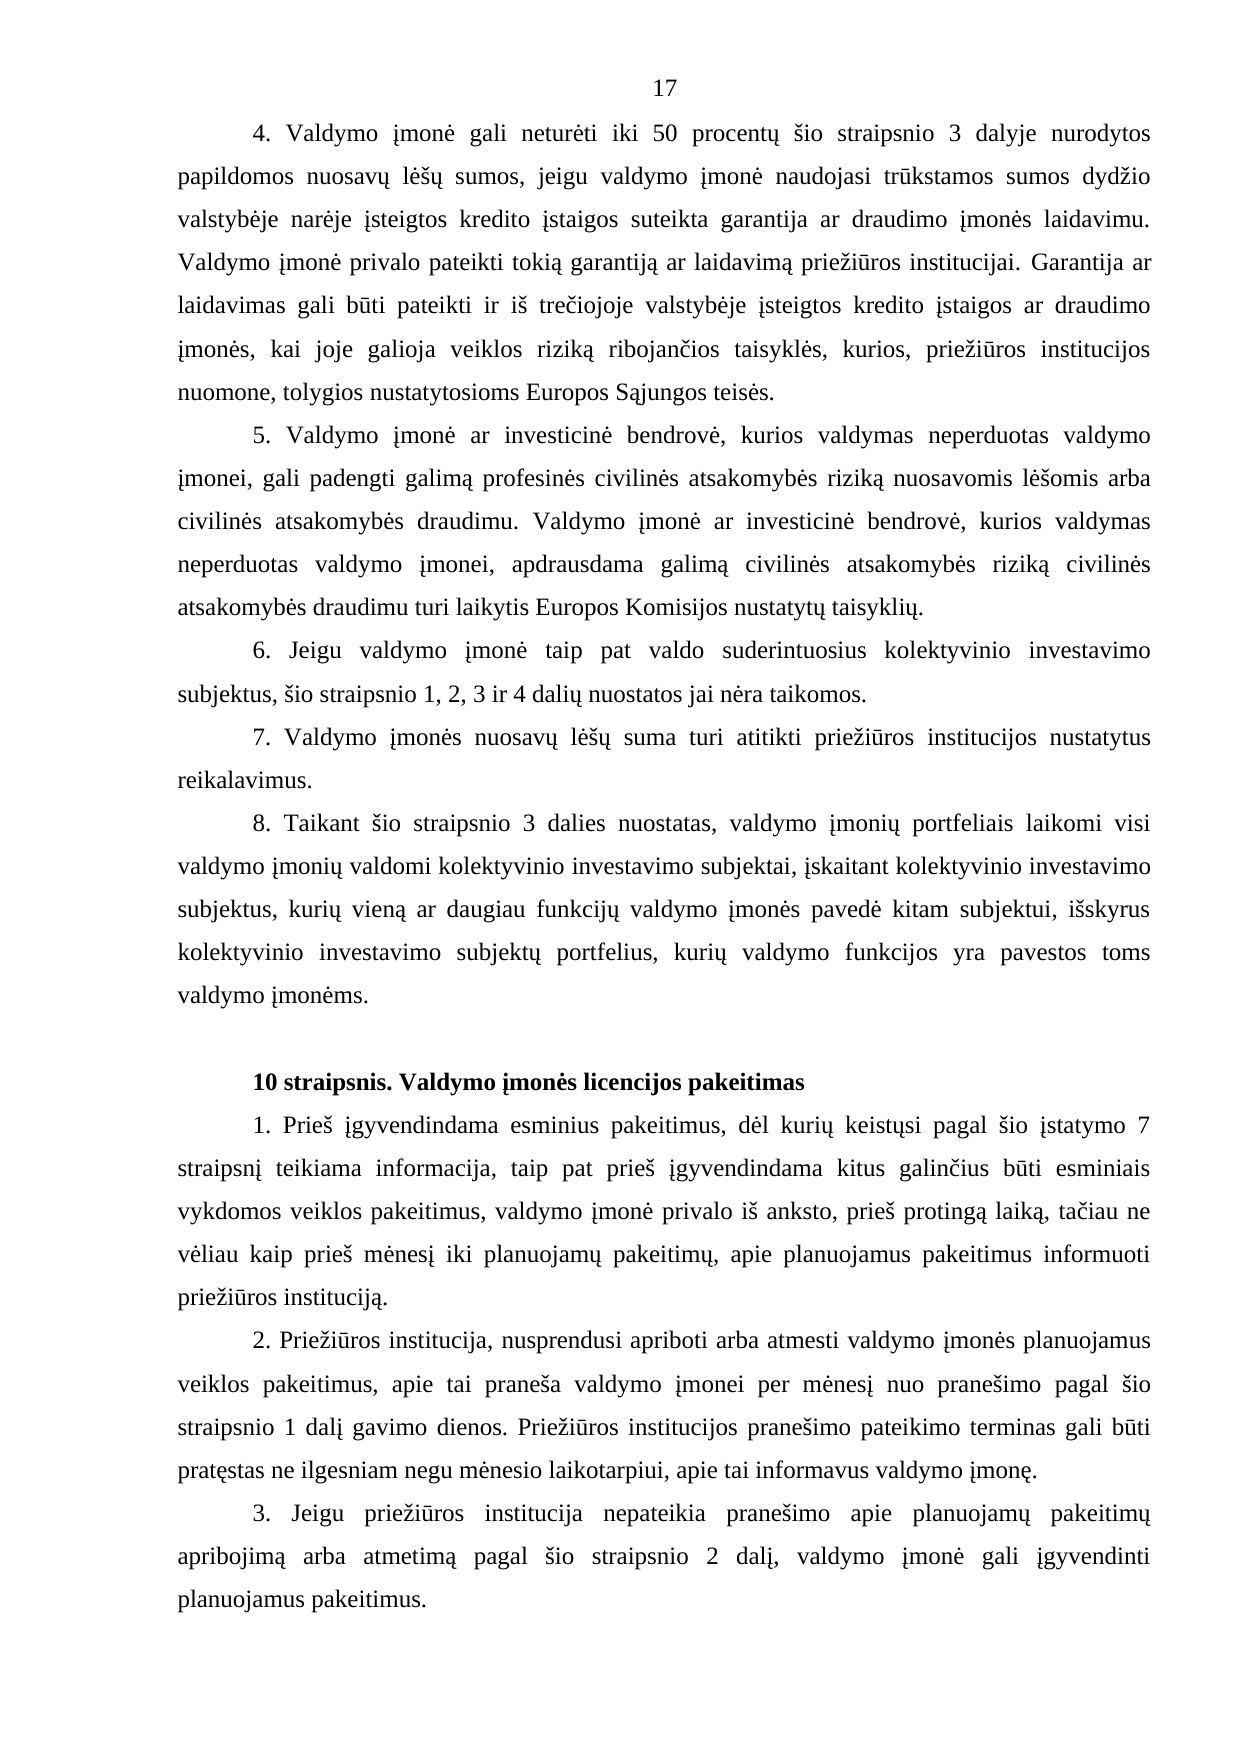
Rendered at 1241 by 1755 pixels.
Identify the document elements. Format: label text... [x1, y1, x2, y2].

text 8. Taikant šio straipsnio 3 dalies nuostatas, valdymo įmonių portfeliais laikomi visi valdymo įmonių valdomi kolektyvinio investavimo subjektai, įskaitant kolektyvinio investavimo subjektus, kurių vieną ar daugiau funkcijų valdymo įmonės pavedė kitam subjektui, išskyrus kolektyvinio investavimo subjektų portfelius, kurių valdymo funkcijos yra pavestos toms valdymo įmonėms. [177, 808, 1152, 1009]
text 4. Valdymo įmonė gali neturėti iki 50 procentų šio straipsnio 3 dalyje nurodytos papildomos nuosavų lėšų sumos, jeigu valdymo įmonė naudojasi trūkstamos sumos dydžio valstybėje narėje įsteigtos kredito įstaigos suteikta garantija ar draudimo įmonės laidavimu. Valdymo įmonė privalo pateikti tokią garantiją ar laidavimą priežiūros institucijai. Garantija ar laidavimas gali būti pateikti ir iš trečiojoje valstybėje įsteigtos kredito įstaigos ar draudimo įmonės, kai joje galioja veiklos riziką ribojančios taisyklės, kurios, priežiūros institucijos nuomone, tolygios nustatytosioms Europos Sąjungos teisės. [177, 118, 1152, 406]
text 7. Valdymo įmonės nuosavų lėšų suma turi atitikti priežiūros institucijos nustatytus reikalavimus. [177, 722, 1152, 794]
text 1. Prieš įgyvendindama esminius pakeitimus, dėl kurių keistųsi pagal šio įstatymo 7 straipsnį teikiama informacija, taip pat prieš įgyvendindama kitus galinčius būti esminiais vykdomos veiklos pakeitimus, valdymo įmonė privalo iš anksto, prieš protingą laiką, tačiau ne vėliau kaip prieš mėnesį iki planuojamų pakeitimų, apie planuojamus pakeitimus informuoti priežiūros instituciją. [177, 1110, 1152, 1311]
text 2. Priežiūros institucija, nusprendusi apriboti arba atmesti valdymo įmonės planuojamus veiklos pakeitimus, apie tai praneša valdymo įmonei per mėnesį nuo pranešimo pagal šio straipsnio 1 dalį gavimo dienos. Priežiūros institucijos pranešimo pateikimo terminas gali būti pratęstas ne ilgesniam negu mėnesio laikotarpiui, apie tai informavus valdymo įmonę. [177, 1326, 1152, 1484]
text 5. Valdymo įmonė ar investicinė bendrovė, kurios valdymas neperduotas valdymo įmonei, gali padengti galimą profesinės civilinės atsakomybės riziką nuosavomis lėšomis arba civilinės atsakomybės draudimu. Valdymo įmonė ar investicinė bendrovė, kurios valdymas neperduotas valdymo įmonei, apdrausdama galimą civilinės atsakomybės riziką civilinės atsakomybės draudimu turi laikytis Europos Komisijos nustatytų taisyklių. [177, 420, 1152, 621]
text 10 straipsnis. Valdymo įmonės licencijos pakeitimas [177, 1067, 1152, 1096]
text 6. Jeigu valdymo įmonė taip pat valdo suderintuosius kolektyvinio investavimo subjektus, šio straipsnio 1, 2, 3 ir 4 dalių nuostatos jai nėra taikomos. [177, 636, 1152, 707]
text 3. Jeigu priežiūros institucija nepateikia pranešimo apie planuojamų pakeitimų apribojimą arba atmetimą pagal šio straipsnio 2 dalį, valdymo įmonė gali įgyvendinti planuojamus pakeitimus. [177, 1498, 1152, 1613]
